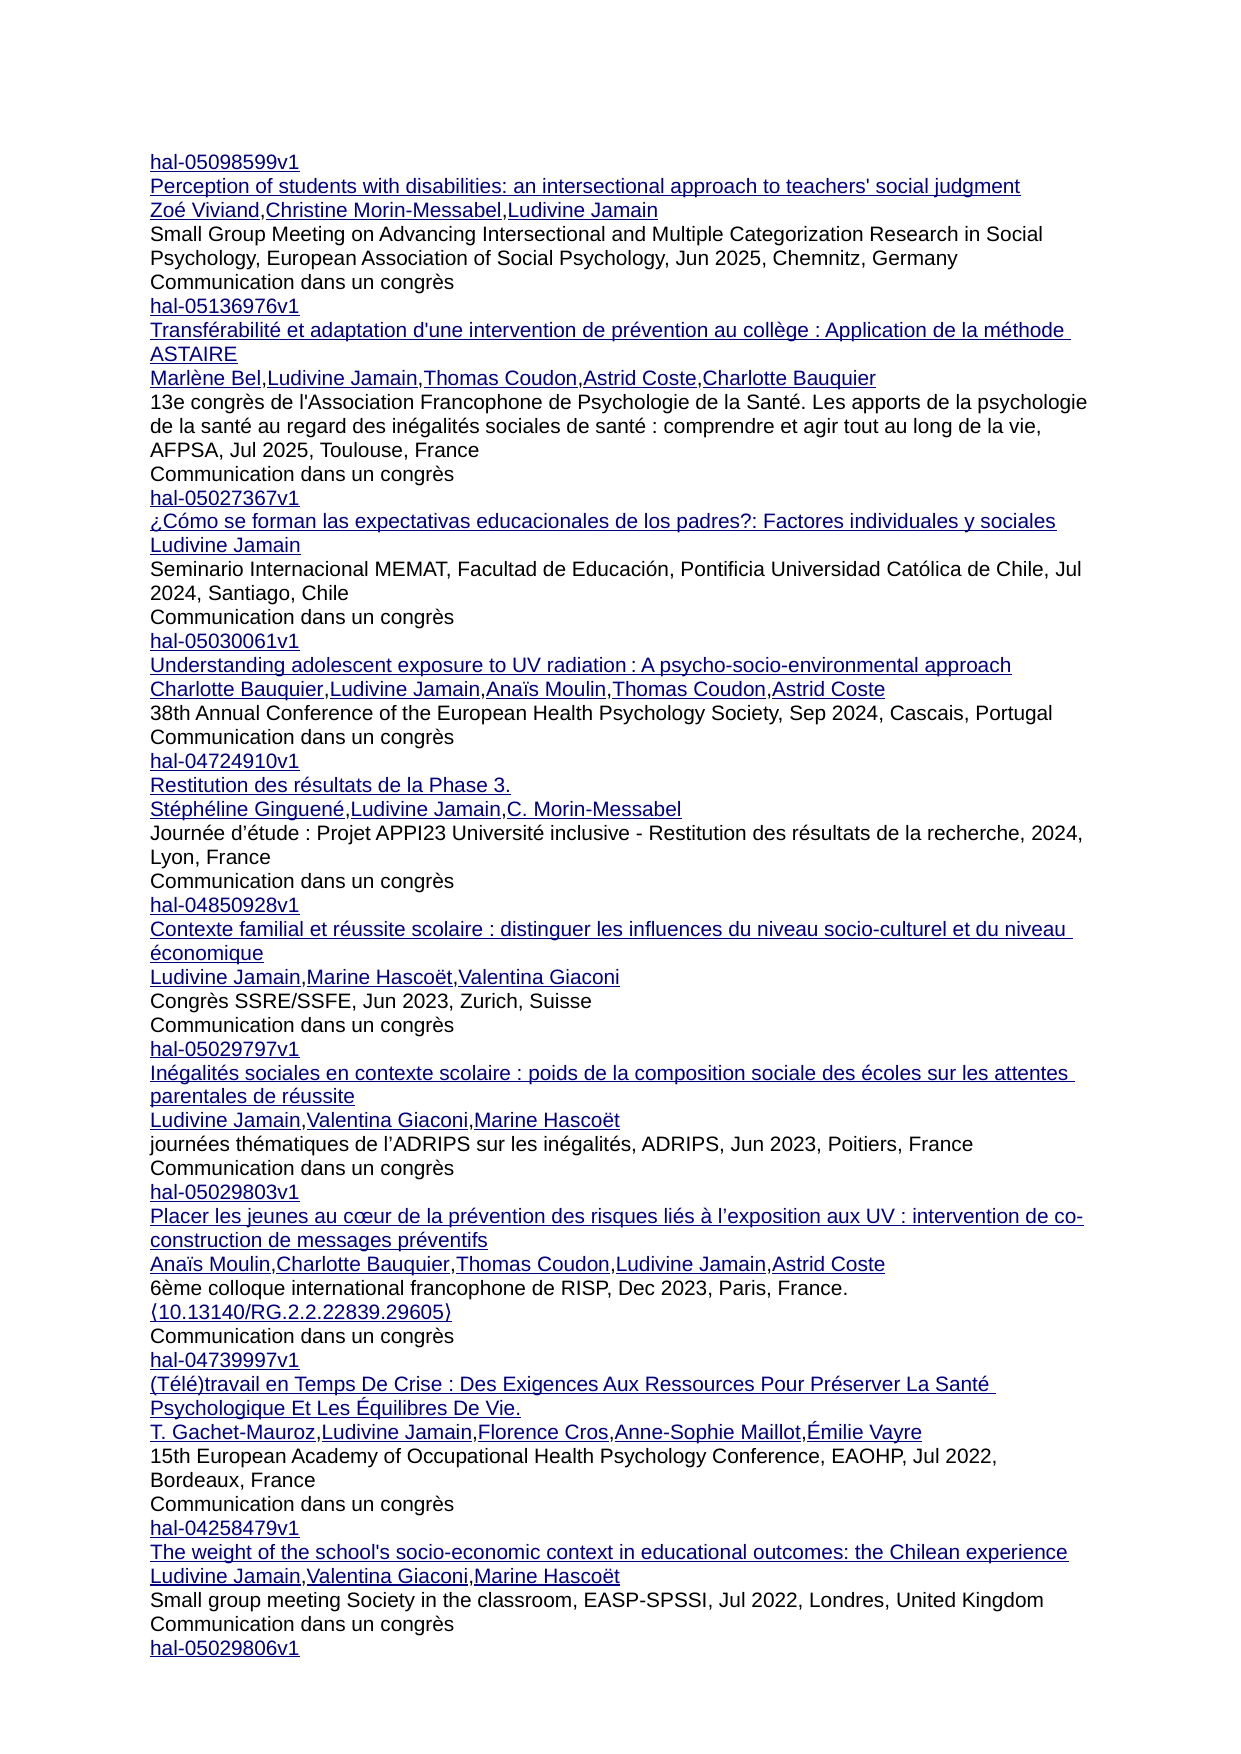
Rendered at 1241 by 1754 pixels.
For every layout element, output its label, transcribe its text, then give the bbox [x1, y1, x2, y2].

table_header hal-05098599v1 [150, 150, 1090, 174]
table_cell The weight of the school's socio-economic context in educational outcomes: the Chilean experience Ludivine Jamain,Valentina Giaconi,Marine Hascoët Small group meeting Society in the classroom, EASP-SPSSI, Jul 2022, Londres, United Kingdom Communication dans un congrès hal-05029806v1 [150, 1540, 1090, 1659]
table_cell Understanding adolescent exposure to UV radiation : A psycho-socio-environmental approach Charlotte Bauquier,Ludivine Jamain,Anaïs Moulin,Thomas Coudon,Astrid Coste 38th Annual Conference of the European Health Psychology Society, Sep 2024, Cascais, Portugal Communication dans un congrès hal-04724910v1 [150, 653, 1090, 773]
table_cell Transférabilité et adaptation d'une intervention de prévention au collège : Application de la méthode ASTAIRE Marlène Bel,Ludivine Jamain,Thomas Coudon,Astrid Coste,Charlotte Bauquier 13e congrès de l'Association Francophone de Psychologie de la Santé. Les apports de la psychologie de la santé au regard des inégalités sociales de santé : comprendre et agir tout au long de la vie, AFPSA, Jul 2025, Toulouse, France Communication dans un congrès hal-05027367v1 [150, 318, 1090, 509]
table_cell Restitution des résultats de la Phase 3. Stéphéline Ginguené,Ludivine Jamain,C. Morin-Messabel Journée d’étude : Projet APPI23 Université inclusive - Restitution des résultats de la recherche, 2024, Lyon, France Communication dans un congrès hal-04850928v1 [150, 773, 1090, 917]
table_cell Placer les jeunes au cœur de la prévention des risques liés à l’exposition aux UV : intervention de co-construction de messages préventifs Anaïs Moulin,Charlotte Bauquier,Thomas Coudon,Ludivine Jamain,Astrid Coste 6ème colloque international francophone de RISP, Dec 2023, Paris, France. ⟨10.13140/RG.2.2.22839.29605⟩ Communication dans un congrès hal-04739997v1 [150, 1204, 1090, 1372]
table_cell Inégalités sociales en contexte scolaire : poids de la composition sociale des écoles sur les attentes parentales de réussite Ludivine Jamain,Valentina Giaconi,Marine Hascoët journées thématiques de l’ADRIPS sur les inégalités, ADRIPS, Jun 2023, Poitiers, France Communication dans un congrès hal-05029803v1 [150, 1060, 1090, 1204]
table_cell (Télé)travail en Temps De Crise : Des Exigences Aux Ressources Pour Préserver La Santé Psychologique Et Les Équilibres De Vie. T. Gachet-Mauroz,Ludivine Jamain,Florence Cros,Anne-Sophie Maillot,Émilie Vayre 15th European Academy of Occupational Health Psychology Conference, EAOHP, Jul 2022, Bordeaux, France Communication dans un congrès hal-04258479v1 [150, 1372, 1090, 1539]
table_cell ¿Cómo se forman las expectativas educacionales de los padres?: Factores individuales y sociales Ludivine Jamain Seminario Internacional MEMAT, Facultad de Educación, Pontificia Universidad Católica de Chile, Jul 2024, Santiago, Chile Communication dans un congrès hal-05030061v1 [150, 509, 1090, 653]
table_cell Contexte familial et réussite scolaire : distinguer les influences du niveau socio-culturel et du niveau économique Ludivine Jamain,Marine Hascoët,Valentina Giaconi Congrès SSRE/SSFE, Jun 2023, Zurich, Suisse Communication dans un congrès hal-05029797v1 [150, 917, 1090, 1060]
table_cell Perception of students with disabilities: an intersectional approach to teachers' social judgment Zoé Viviand,Christine Morin-Messabel,Ludivine Jamain Small Group Meeting on Advancing Intersectional and Multiple Categorization Research in Social Psychology, European Association of Social Psychology, Jun 2025, Chemnitz, Germany Communication dans un congrès hal-05136976v1 [150, 174, 1090, 318]
